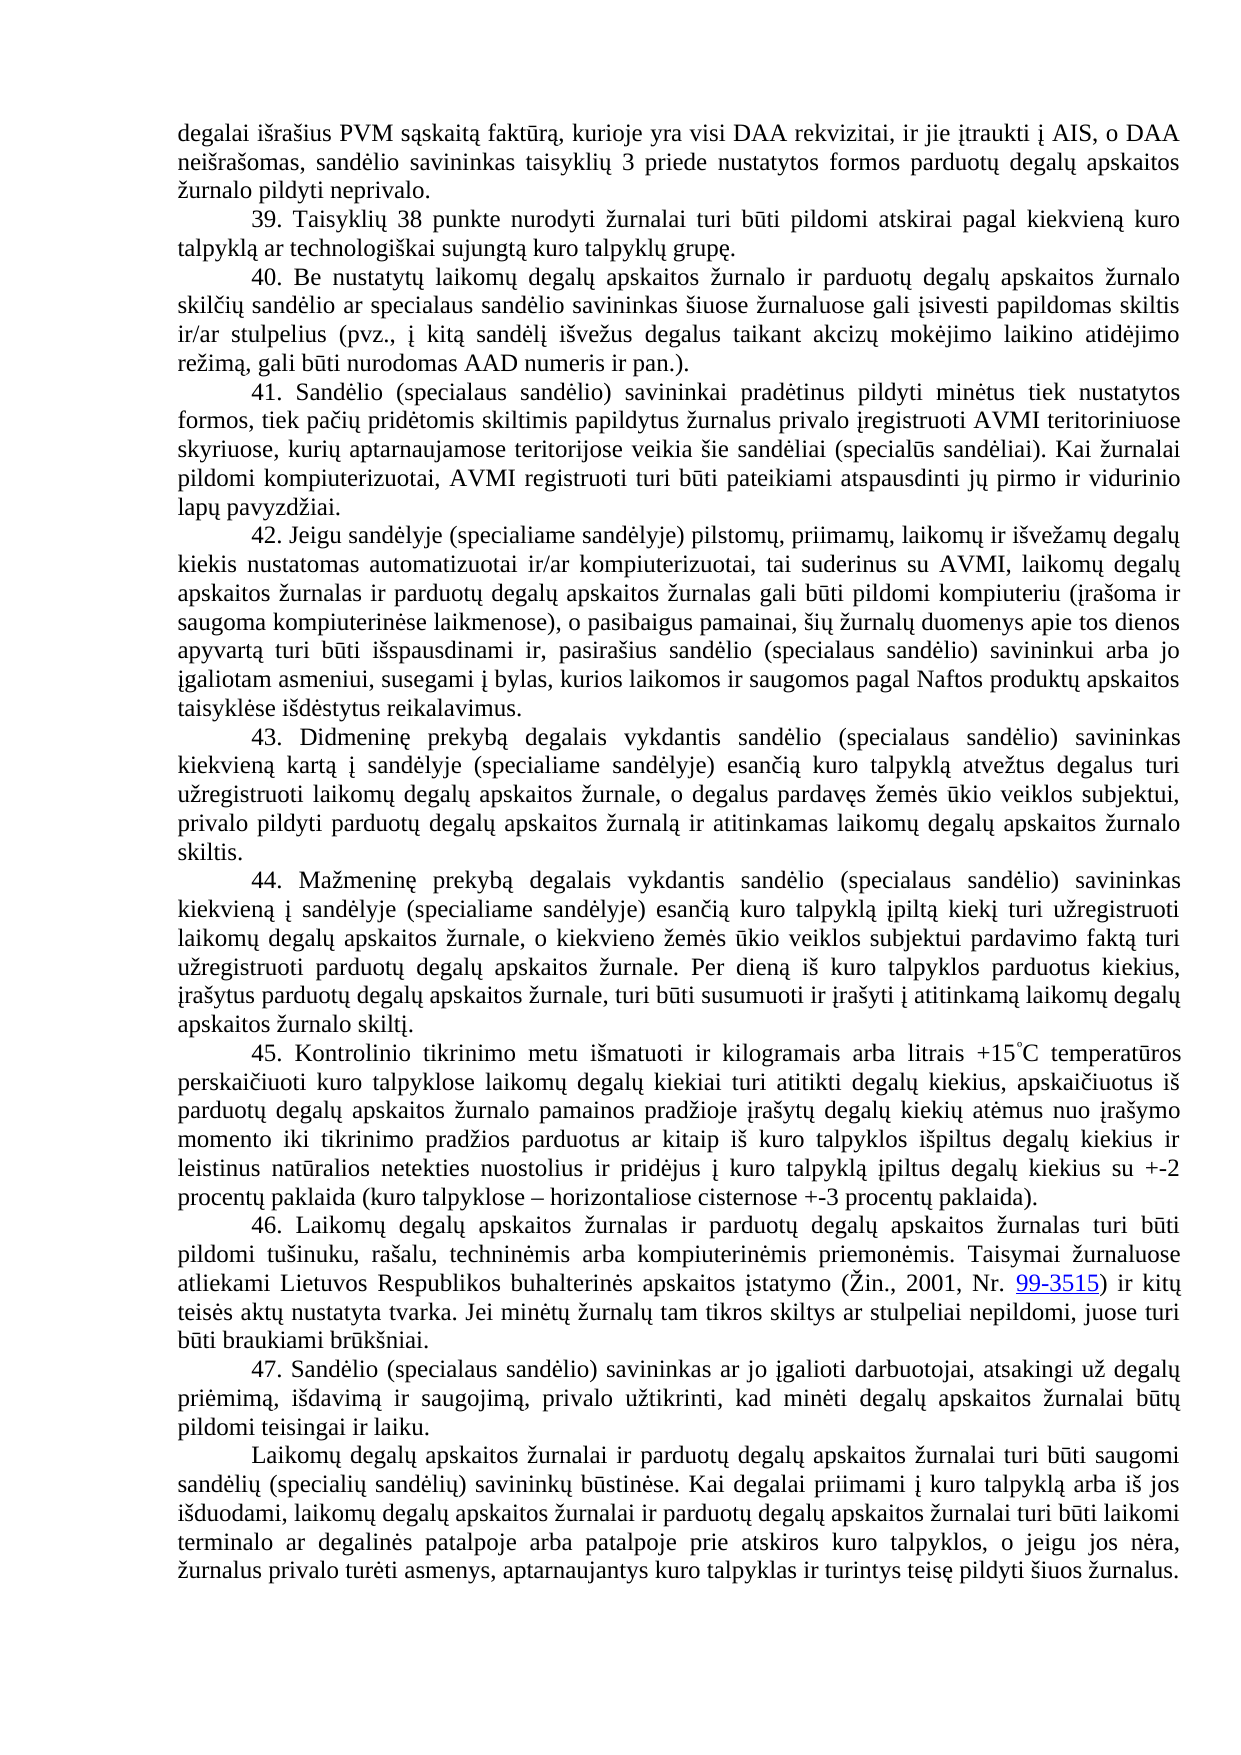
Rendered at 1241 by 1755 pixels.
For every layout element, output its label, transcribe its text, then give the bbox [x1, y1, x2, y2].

text 40. Be nustatytų laikomų degalų apskaitos žurnalo ir parduotų degalų apskaitos žurnalo skilčių sandėlio ar specialaus sandėlio savininkas šiuose žurnaluose gali įsivesti papildomas skiltis ir/ar stulpelius (pvz., į kitą sandėlį išvežus degalus taikant akcizų mokėjimo laikino atidėjimo režimą, gali būti nurodomas AAD numeris ir pan.). [177, 262, 1181, 377]
text 46. Laikomų degalų apskaitos žurnalas ir parduotų degalų apskaitos žurnalas turi būti pildomi tušinuku, rašalu, techninėmis arba kompiuterinėmis priemonėmis. Taisymai žurnaluose atliekami Lietuvos Respublikos buhalterinės apskaitos įstatymo (Žin., 2001, Nr. 99-3515) ir kitų teisės aktų nustatyta tvarka. Jei minėtų žurnalų tam tikros skiltys ar stulpeliai nepildomi, juose turi būti braukiami brūkšniai. [177, 1211, 1181, 1354]
text Laikomų degalų apskaitos žurnalai ir parduotų degalų apskaitos žurnalai turi būti saugomi sandėlių (specialių sandėlių) savininkų būstinėse. Kai degalai priimami į kuro talpyklą arba iš jos išduodami, laikomų degalų apskaitos žurnalai ir parduotų degalų apskaitos žurnalai turi būti laikomi terminalo ar degalinės patalpoje arba patalpoje prie atskiros kuro talpyklos, o jeigu jos nėra, žurnalus privalo turėti asmenys, aptarnaujantys kuro talpyklas ir turintys teisę pildyti šiuos žurnalus. [177, 1441, 1181, 1584]
text 45. Kontrolinio tikrinimo metu išmatuoti ir kilogramais arba litrais +15ºC temperatūros perskaičiuoti kuro talpyklose laikomų degalų kiekiai turi atitikti degalų kiekius, apskaičiuotus iš parduotų degalų apskaitos žurnalo pamainos pradžioje įrašytų degalų kiekių atėmus nuo įrašymo momento iki tikrinimo pradžios parduotus ar kitaip iš kuro talpyklos išpiltus degalų kiekius ir leistinus natūralios netekties nuostolius ir pridėjus į kuro talpyklą įpiltus degalų kiekius su +-2 procentų paklaida (kuro talpyklose – horizontaliose cisternose +-3 procentų paklaida). [177, 1038, 1181, 1211]
text 43. Didmeninę prekybą degalais vykdantis sandėlio (specialaus sandėlio) savininkas kiekvieną kartą į sandėlyje (specialiame sandėlyje) esančią kuro talpyklą atvežtus degalus turi užregistruoti laikomų degalų apskaitos žurnale, o degalus pardavęs žemės ūkio veiklos subjektui, privalo pildyti parduotų degalų apskaitos žurnalą ir atitinkamas laikomų degalų apskaitos žurnalo skiltis. [177, 722, 1181, 866]
text degalai išrašius PVM sąskaitą faktūrą, kurioje yra visi DAA rekvizitai, ir jie įtraukti į AIS, o DAA neišrašomas, sandėlio savininkas taisyklių 3 priede nustatytos formos parduotų degalų apskaitos žurnalo pildyti neprivalo. [177, 118, 1181, 204]
text 44. Mažmeninę prekybą degalais vykdantis sandėlio (specialaus sandėlio) savininkas kiekvieną į sandėlyje (specialiame sandėlyje) esančią kuro talpyklą įpiltą kiekį turi užregistruoti laikomų degalų apskaitos žurnale, o kiekvieno žemės ūkio veiklos subjektui pardavimo faktą turi užregistruoti parduotų degalų apskaitos žurnale. Per dieną iš kuro talpyklos parduotus kiekius, įrašytus parduotų degalų apskaitos žurnale, turi būti susumuoti ir įrašyti į atitinkamą laikomų degalų apskaitos žurnalo skiltį. [177, 866, 1181, 1038]
text 42. Jeigu sandėlyje (specialiame sandėlyje) pilstomų, priimamų, laikomų ir išvežamų degalų kiekis nustatomas automatizuotai ir/ar kompiuterizuotai, tai suderinus su AVMI, laikomų degalų apskaitos žurnalas ir parduotų degalų apskaitos žurnalas gali būti pildomi kompiuteriu (įrašoma ir saugoma kompiuterinėse laikmenose), o pasibaigus pamainai, šių žurnalų duomenys apie tos dienos apyvartą turi būti išspausdinami ir, pasirašius sandėlio (specialaus sandėlio) savininkui arba jo įgaliotam asmeniui, susegami į bylas, kurios laikomos ir saugomos pagal Naftos produktų apskaitos taisyklėse išdėstytus reikalavimus. [177, 521, 1181, 722]
text 41. Sandėlio (specialaus sandėlio) savininkai pradėtinus pildyti minėtus tiek nustatytos formos, tiek pačių pridėtomis skiltimis papildytus žurnalus privalo įregistruoti AVMI teritoriniuose skyriuose, kurių aptarnaujamose teritorijose veikia šie sandėliai (specialūs sandėliai). Kai žurnalai pildomi kompiuterizuotai, AVMI registruoti turi būti pateikiami atspausdinti jų pirmo ir vidurinio lapų pavyzdžiai. [177, 377, 1181, 521]
text 39. Taisyklių 38 punkte nurodyti žurnalai turi būti pildomi atskirai pagal kiekvieną kuro talpyklą ar technologiškai sujungtą kuro talpyklų grupę. [177, 204, 1181, 262]
text 47. Sandėlio (specialaus sandėlio) savininkas ar jo įgalioti darbuotojai, atsakingi už degalų priėmimą, išdavimą ir saugojimą, privalo užtikrinti, kad minėti degalų apskaitos žurnalai būtų pildomi teisingai ir laiku. [177, 1354, 1181, 1441]
